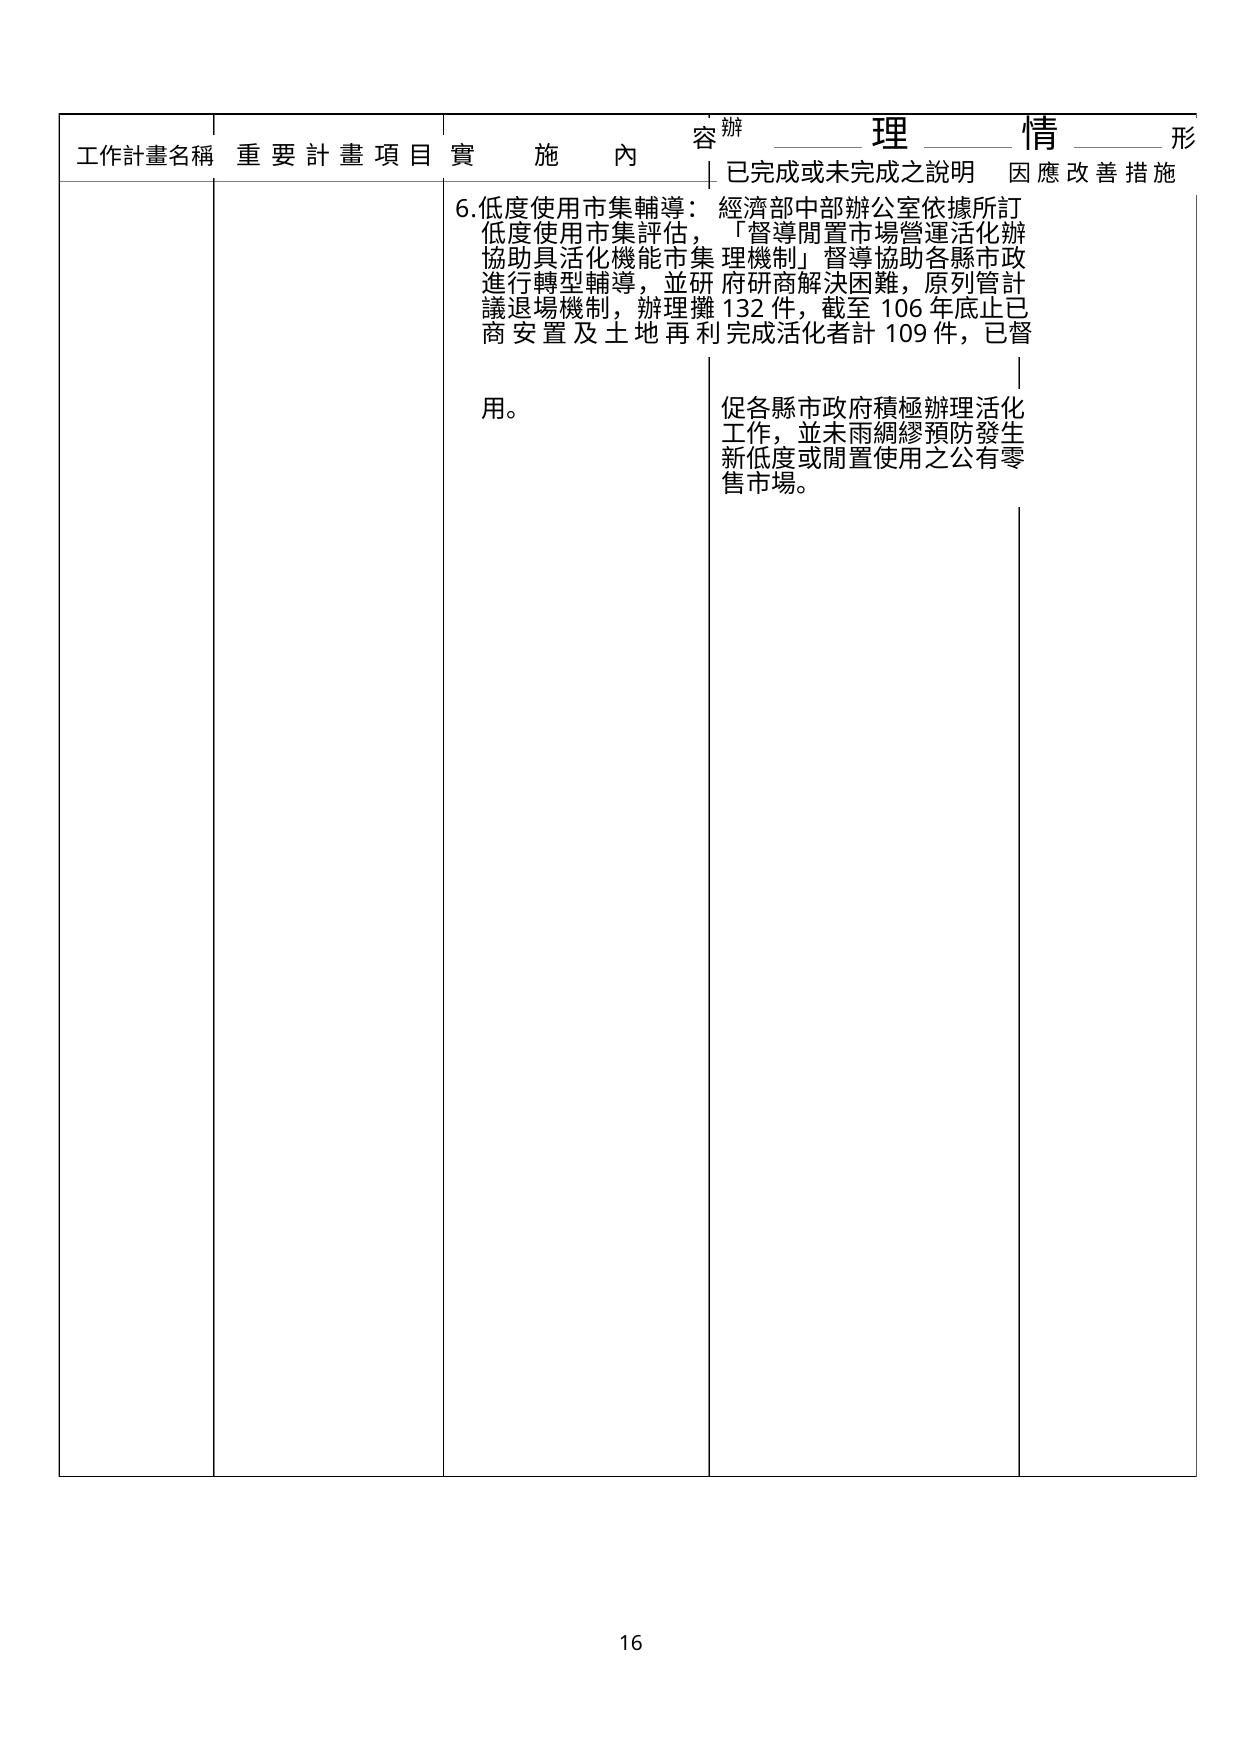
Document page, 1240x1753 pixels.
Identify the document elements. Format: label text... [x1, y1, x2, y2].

text 協助具活化機能市集 理機制」督導協助各縣市政 [481, 248, 1093, 273]
text 售市場。 [721, 473, 1053, 498]
text 6.低度使用市集輔導： 經濟部中部辦公室依據所訂 [455, 198, 1093, 223]
text 低度使用市集評估， 「督導閒置市場營運活化辦 [481, 223, 1093, 248]
text 工作計畫名稱 重 要 計 畫 項 目 實 [76, 144, 523, 169]
text 16 [619, 1634, 653, 1654]
text 議退場機制，辦理攤 132 件，截至 106 年底止已 [481, 298, 1093, 323]
text 新低度或閒置使用之公有零 [721, 448, 1053, 473]
text 理 [871, 127, 916, 152]
text 形 [1171, 127, 1216, 152]
text 促各縣市政府積極辦理活化 [721, 398, 1053, 423]
text 工作，並未雨綢繆預防發生 [721, 423, 1053, 448]
text 已完成或未完成之說明 因 應 改 善 措 施 [726, 161, 1231, 186]
text 商 安 置 及 土 地 再 利 完成活化者計 109 件，已督 [481, 323, 1093, 348]
text 施 [534, 144, 579, 169]
text 情 [1021, 127, 1066, 152]
text 內 [613, 144, 658, 169]
text 進行轉型輔導，並研 府研商解決困難，原列管計 [481, 273, 1093, 298]
picture [58, 113, 1197, 1477]
text 容辦 [692, 127, 766, 152]
text 用。 [481, 398, 551, 423]
